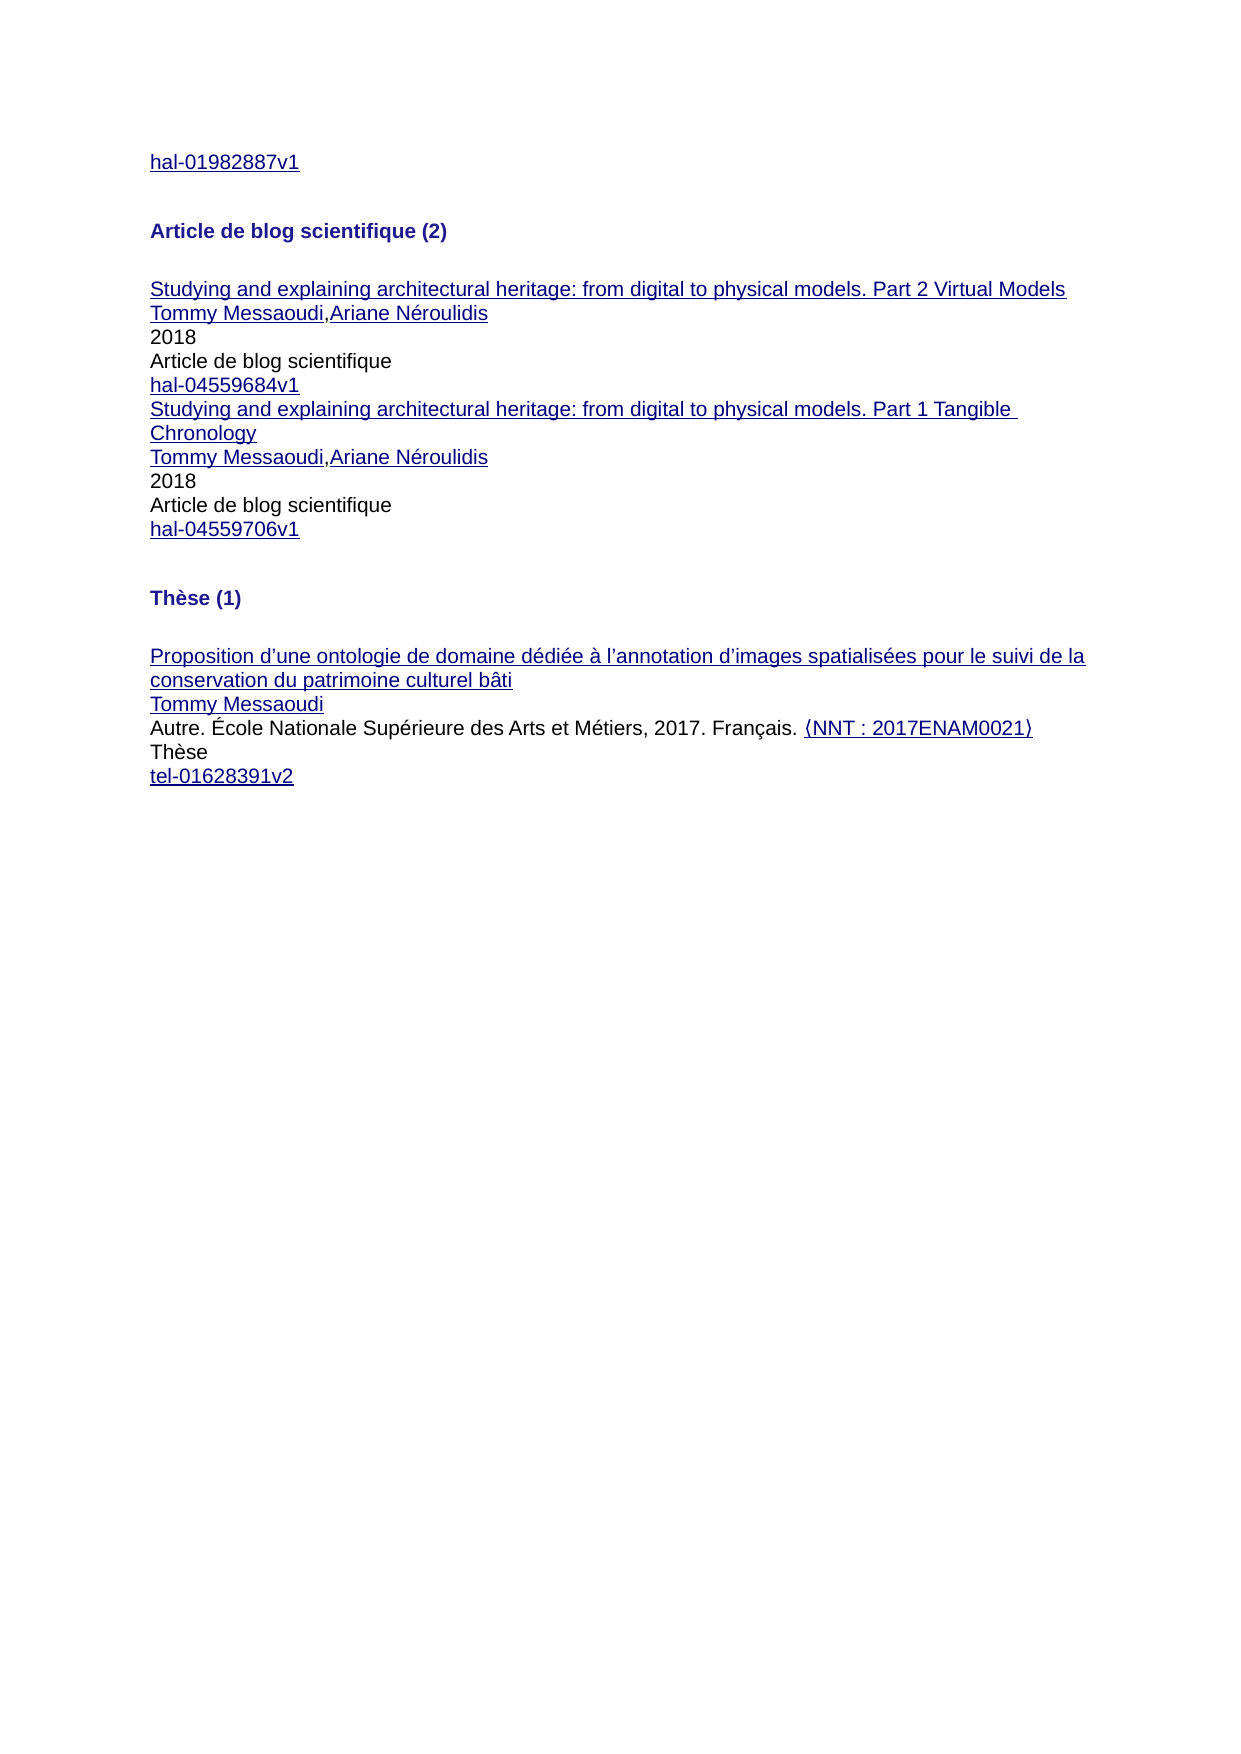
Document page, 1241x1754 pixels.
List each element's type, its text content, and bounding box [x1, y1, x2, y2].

table_cell Studying and explaining architectural heritage: from digital to physical models. Part 1 Tangible Chronology Tommy Messaoudi,Ariane Néroulidis 2018 Article de blog scientifique hal-04559706v1 [150, 397, 1090, 541]
table_header Proposition d’une ontologie de domaine dédiée à l’annotation d’images spatialisées pour le suivi de la conservation du patrimoine culturel bâti Tommy Messaoudi Autre. École Nationale Supérieure des Arts et Métiers, 2017. Français. ⟨NNT : 2017ENAM0021⟩ Thèse tel-01628391v2 [150, 644, 1090, 787]
subtitle Thèse (1) [150, 585, 1090, 609]
table_header Studying and explaining architectural heritage: from digital to physical models. Part 2 Virtual Models Tommy Messaoudi,Ariane Néroulidis 2018 Article de blog scientifique hal-04559684v1 [150, 277, 1090, 397]
table_cell hal-01982887v1 [150, 150, 1090, 174]
subtitle Article de blog scientifique (2) [150, 219, 1090, 243]
